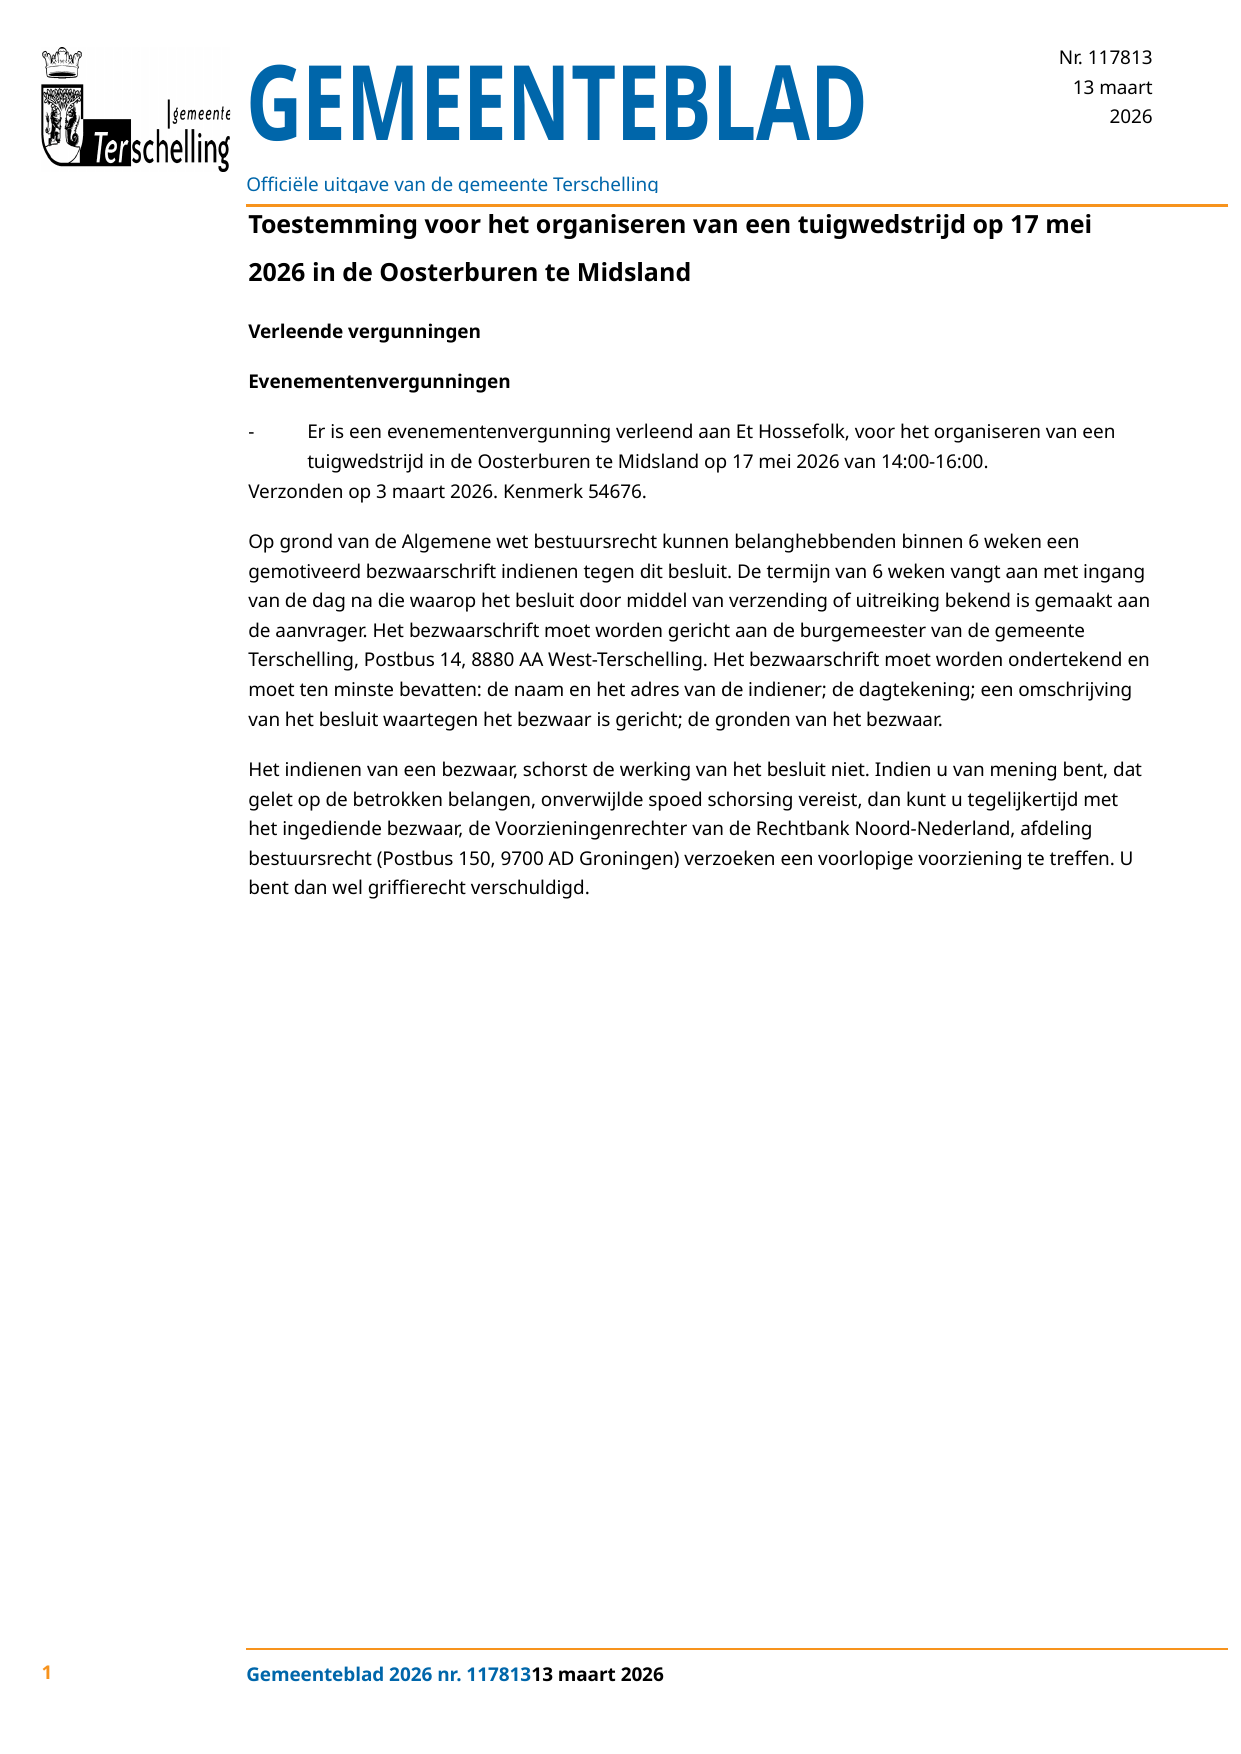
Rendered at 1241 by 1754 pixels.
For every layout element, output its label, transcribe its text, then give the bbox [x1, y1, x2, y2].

text Op grond van de Algemene wet bestuursrecht kunnen belanghebbenden binnen 6 weken een gemotiveerd bezwaarschrift indienen tegen dit besluit. De termijn van 6 weken vangt aan met ingang van de dag na die waarop het besluit door middel van verzending of uitreiking bekend is gemaakt aan de aanvrager. Het bezwaarschrift moet worden gericht aan de burgemeester van de gemeente Terschelling, Postbus 14, 8880 AA West-Terschelling. Het bezwaarschrift moet worden ondertekend en moet ten minste bevatten: de naam en het adres van de indiener; de dagtekening; een omschrijving van het besluit waartegen het bezwaar is gericht; de gronden van het bezwaar. [248, 528, 1152, 732]
list Er is een evenementenvergunning verleend aan Et Hossefolk, voor het organiseren van een tuigwedstrijd in de Oosterburen te Midsland op 17 mei 2026 van 14:00-16:00. [248, 419, 1152, 474]
text Toestemming voor het organiseren van een tuigwedstrijd op 17 mei 2026 in de Oosterburen te Midsland [248, 207, 1152, 288]
picture [41, 47, 231, 172]
text Verzonden op 3 maart 2026. Kenmerk 54676. [248, 478, 1152, 504]
text Evenementenvergunningen [248, 368, 1152, 394]
text Verleende vergunningen [248, 318, 1152, 344]
text Het indienen van een bezwaar, schorst de werking van het besluit niet. Indien u van mening bent, dat gelet op de betrokken belangen, onverwijlde spoed schorsing vereist, dan kunt u tegelijkertijd met het ingediende bezwaar, de Voorzieningenrechter van de Rechtbank Noord-Nederland, afdeling bestuursrecht (Postbus 150, 9700 AD Groningen) verzoeken een voorlopige voorziening te treffen. U bent dan wel griffierecht verschuldigd. [248, 756, 1152, 900]
